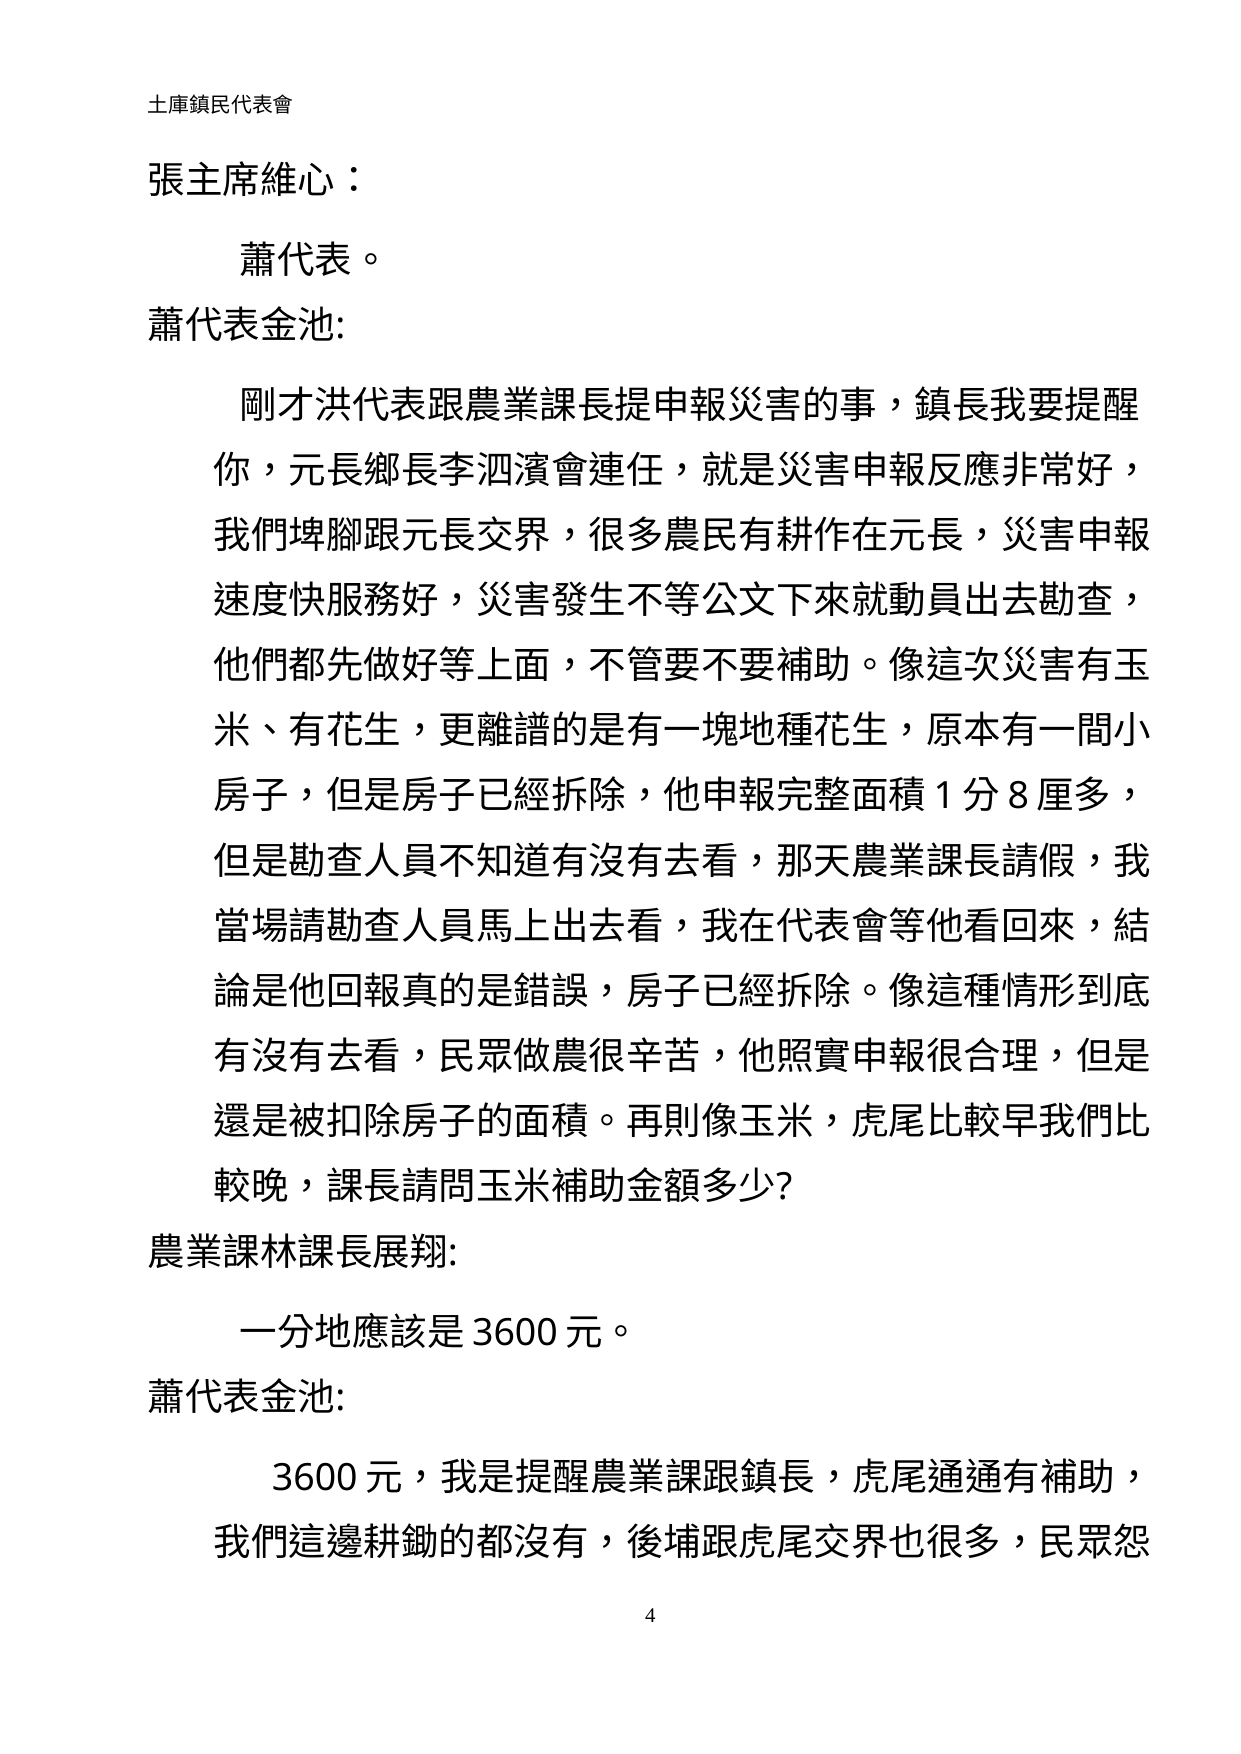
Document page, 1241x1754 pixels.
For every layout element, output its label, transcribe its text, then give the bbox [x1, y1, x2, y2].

text 3600元，我是提醒農業課跟鎮長，虎尾通通有補助，我們這邊耕鋤的都沒有，後埔跟虎尾交界也很多，民眾怨聲載道，虎尾有補助，土庫不准，元長也過，我們去勘查沒看到玉米不准，這點影響鎮長施政非常嚴重，百姓抱怨連連，我要提醒公所，學習元長如何處理。這案從張源鐘當鎮長、陳慶助當鎮長到現在你當鎮長，老毛病都沒有改，民眾申請不到找里長、找代表，這點本席提醒你看要如何改進，不然下次百姓選票蓋不下去，以上。 [213, 1447, 1162, 1566]
text 蕭代表金池: [148, 295, 1162, 349]
text 蕭代表金池: [148, 1367, 1162, 1421]
text 蕭代表。 [213, 230, 1162, 284]
text 農業課林課長展翔: [148, 1221, 1162, 1276]
text 剛才洪代表跟農業課長提申報災害的事，鎮長我要提醒你，元長鄉長李泗濱會連任，就是災害申報反應非常好，我們埤腳跟元長交界，很多農民有耕作在元長，災害申報速度快服務好，災害發生不等公文下來就動員出去勘查，他們都先做好等上面，不管要不要補助。像這次災害有玉米、有花生，更離譜的是有一塊地種花生，原本有一間小房子，但是房子已經拆除，他申報完整面積1分8厘多，但是勘查人員不知道有沒有去看，那天農業課長請假，我當場請勘查人員馬上出去看，我在代表會等他看回來，結論是他回報真的是錯誤，房子已經拆除。像這種情形到底有沒有去看，民眾做農很辛苦，他照實申報很合理，但是還是被扣除房子的面積。再則像玉米，虎尾比較早我們比較晚，課長請問玉米補助金額多少? [213, 375, 1162, 1211]
text 張主席維心： [148, 150, 1162, 204]
text 一分地應該是3600元。 [213, 1301, 1162, 1356]
